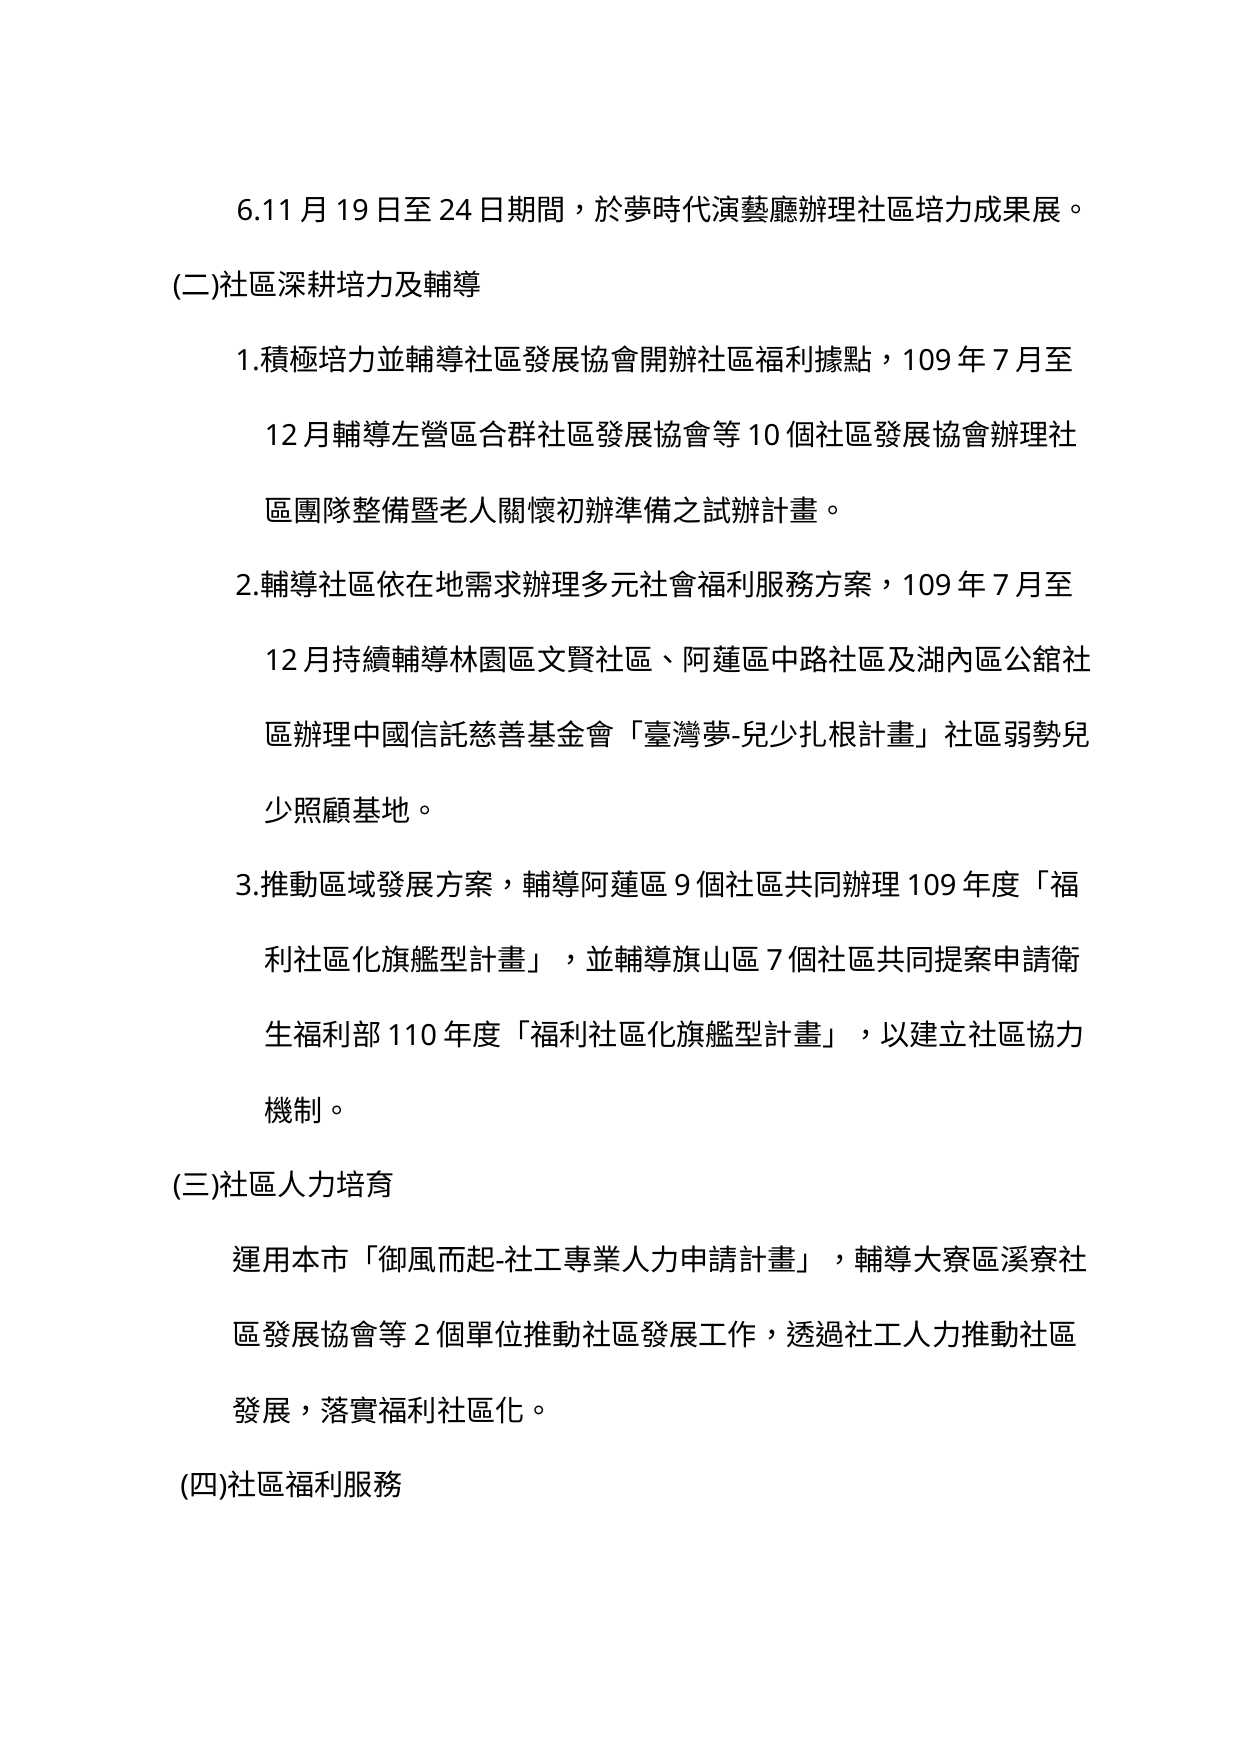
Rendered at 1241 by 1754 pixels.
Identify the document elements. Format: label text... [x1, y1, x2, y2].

text (四)社區福利服務 [173, 1439, 1092, 1514]
text (二)社區深耕培力及輔導 [173, 239, 1092, 314]
text (三)社區人力培育 [173, 1139, 1092, 1214]
text 2.輔導社區依在地需求辦理多元社會福利服務方案，109年7月至12月持續輔導林園區文賢社區、阿蓮區中路社區及湖內區公舘社區辦理中國信託慈善基金會「臺灣夢-兒少扎根計畫」社區弱勢兒少照顧基地。 [235, 539, 1092, 839]
text 3.推動區域發展方案，輔導阿蓮區9個社區共同辦理109年度「福利社區化旗艦型計畫」，並輔導旗山區7個社區共同提案申請衛生福利部110年度「福利社區化旗艦型計畫」，以建立社區協力機制。 [235, 839, 1092, 1139]
text 運用本市「御風而起-社工專業人力申請計畫」，輔導大寮區溪寮社區發展協會等2個單位推動社區發展工作，透過社工人力推動社區發展，落實福利社區化。 [233, 1214, 1092, 1439]
text 6.11月19日至24日期間，於夢時代演藝廳辦理社區培力成果展。 [236, 164, 1092, 239]
text 1.積極培力並輔導社區發展協會開辦社區福利據點，109年7月至12月輔導左營區合群社區發展協會等10個社區發展協會辦理社區團隊整備暨老人關懷初辦準備之試辦計畫。 [235, 314, 1092, 539]
